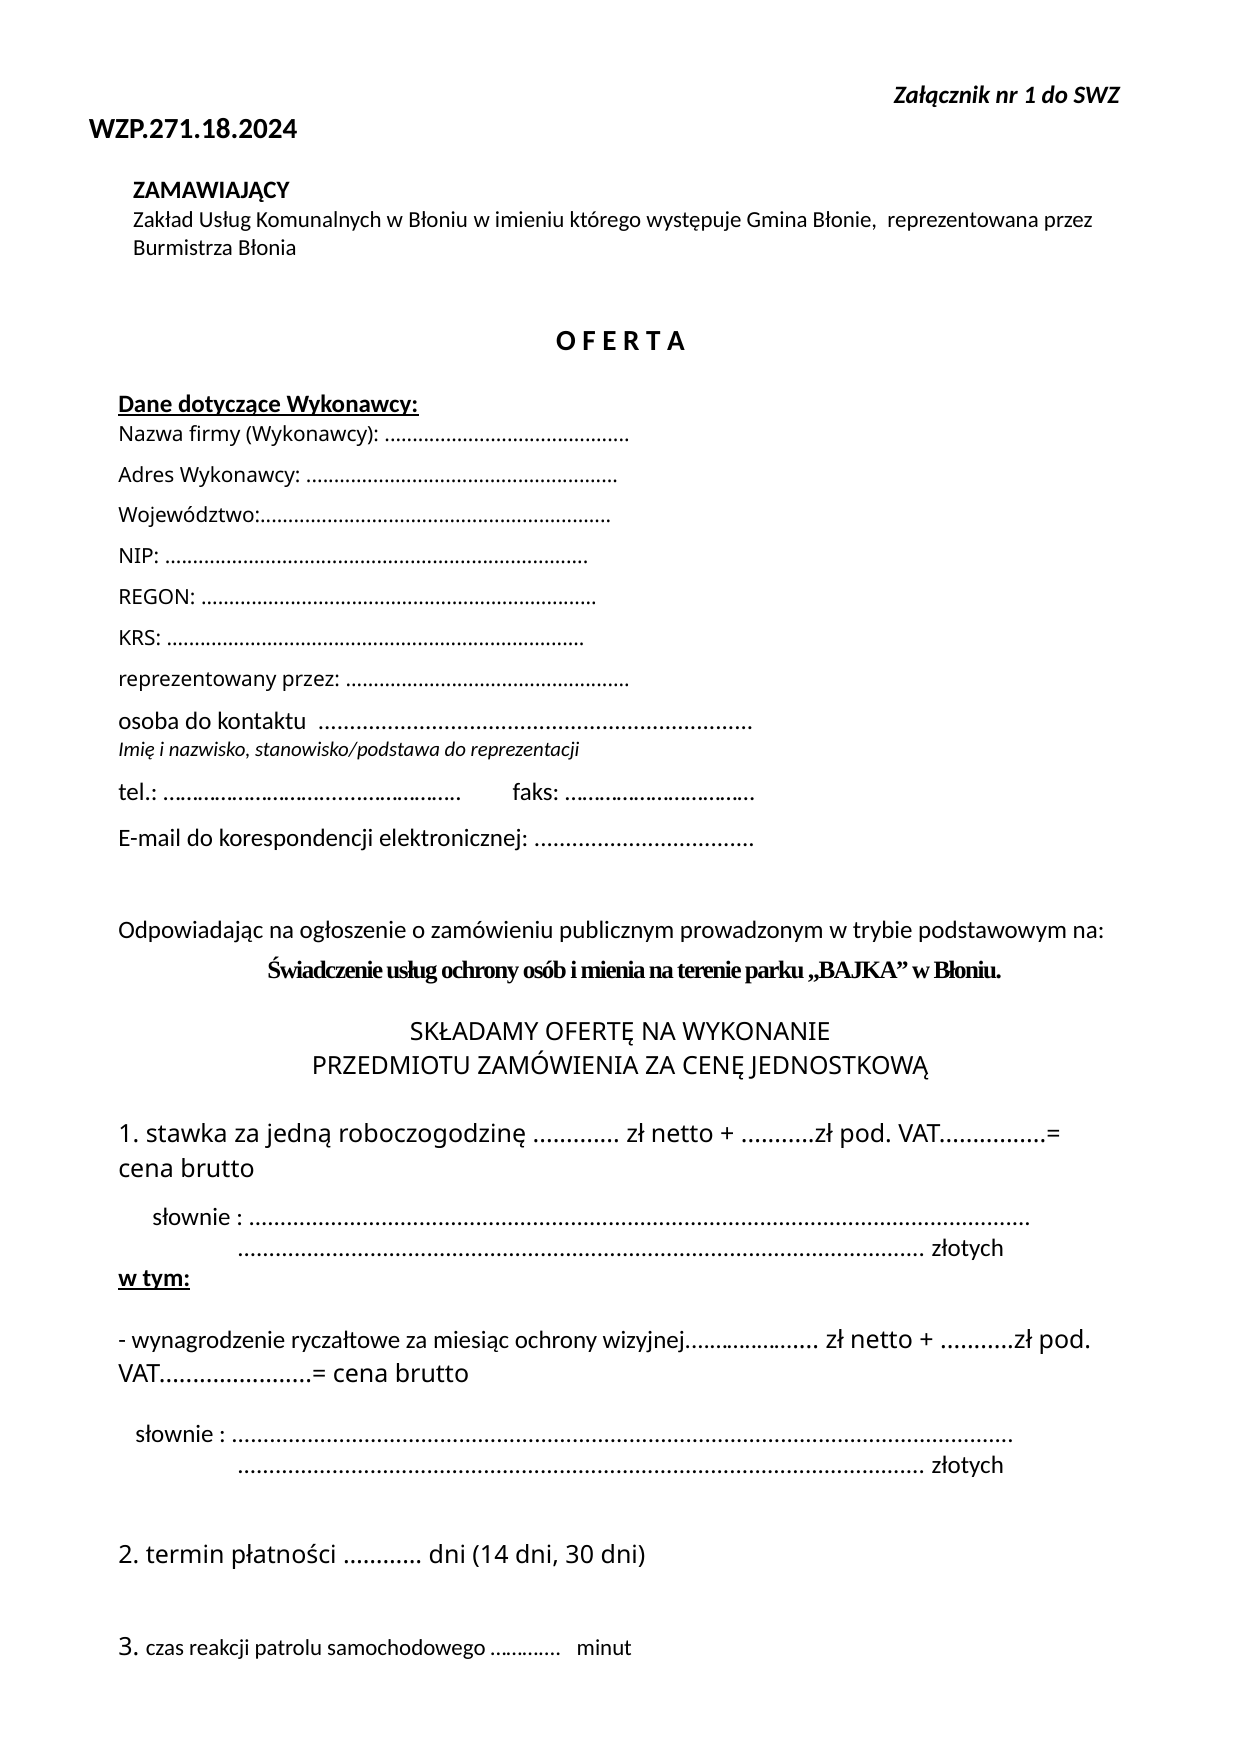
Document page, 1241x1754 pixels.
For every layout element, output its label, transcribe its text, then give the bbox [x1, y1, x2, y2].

text Imię i nazwisko, stanowisko/podstawa do reprezentacji [118, 736, 1122, 761]
subtitle ZAMAWIAJĄCY [133, 174, 1122, 205]
text słownie : ............................................................................................................................ [118, 1201, 1122, 1232]
text PRZEDMIOTU ZAMÓWIENIA ZA CENĘ JEDNOSTKOWĄ [118, 1048, 1122, 1082]
text osoba do kontaktu ..................................................................... [118, 705, 1122, 736]
text tel.: ……………………….......…………….. faks: …………………………… [118, 777, 1122, 807]
text reprezentowany przez: ................................................... [118, 664, 1122, 693]
text SKŁADAMY OFERTĘ NA WYKONANIE [118, 1014, 1122, 1048]
text Odpowiadając na ogłoszenie o zamówieniu publicznym prowadzonym w trybie podstawowym na: [118, 914, 1122, 944]
text 3. czas reakcji patrolu samochodowego ……….... minut [118, 1629, 1122, 1663]
text ............................................................................................................. złotych [118, 1232, 1122, 1262]
text Załącznik nr 1 do SWZ [118, 79, 1122, 110]
text - wynagrodzenie ryczałtowe za miesiąc ochrony wizyjnej....……..…….... zł netto + ...........zł pod. VAT.........……….....= cena brutto [118, 1322, 1122, 1390]
text REGON: ....................................................................... [118, 582, 1122, 611]
text Świadczenie usług ochrony osób i mienia na terenie parku „BAJKA” w Błoniu. [148, 955, 1122, 983]
text 1. stawka za jedną roboczogodzinę ............. zł netto + ...........zł pod. VAT................= cena brutto [118, 1116, 1122, 1184]
title O F E R T A [118, 322, 1122, 358]
text Województwo:............................................................... [118, 501, 1122, 529]
title Dane dotyczące Wykonawcy: [118, 388, 1122, 419]
text w tym: [118, 1262, 1122, 1293]
text NIP: ............................................................................ [118, 542, 1122, 570]
text słownie : ............................................................................................................................ [118, 1418, 1122, 1449]
title E-mail do korespondencji elektronicznej: ................................... [118, 822, 1196, 853]
text KRS: ........................................................................... [118, 623, 1122, 652]
text Adres Wykonawcy: ........................................................ [118, 460, 1122, 488]
subtitle Zakład Usług Komunalnych w Błoniu w imieniu którego występuje Gmina Błonie, reprezentowana przez Burmistrza Błonia [133, 205, 1122, 261]
text ............................................................................................................. złotych [118, 1449, 1122, 1479]
text Nazwa firmy (Wykonawcy): ............................................ [118, 419, 1122, 447]
text WZP.271.18.2024 [88, 110, 1122, 146]
text 2. termin płatności ………… dni (14 dni, 30 dni) [118, 1537, 1122, 1571]
